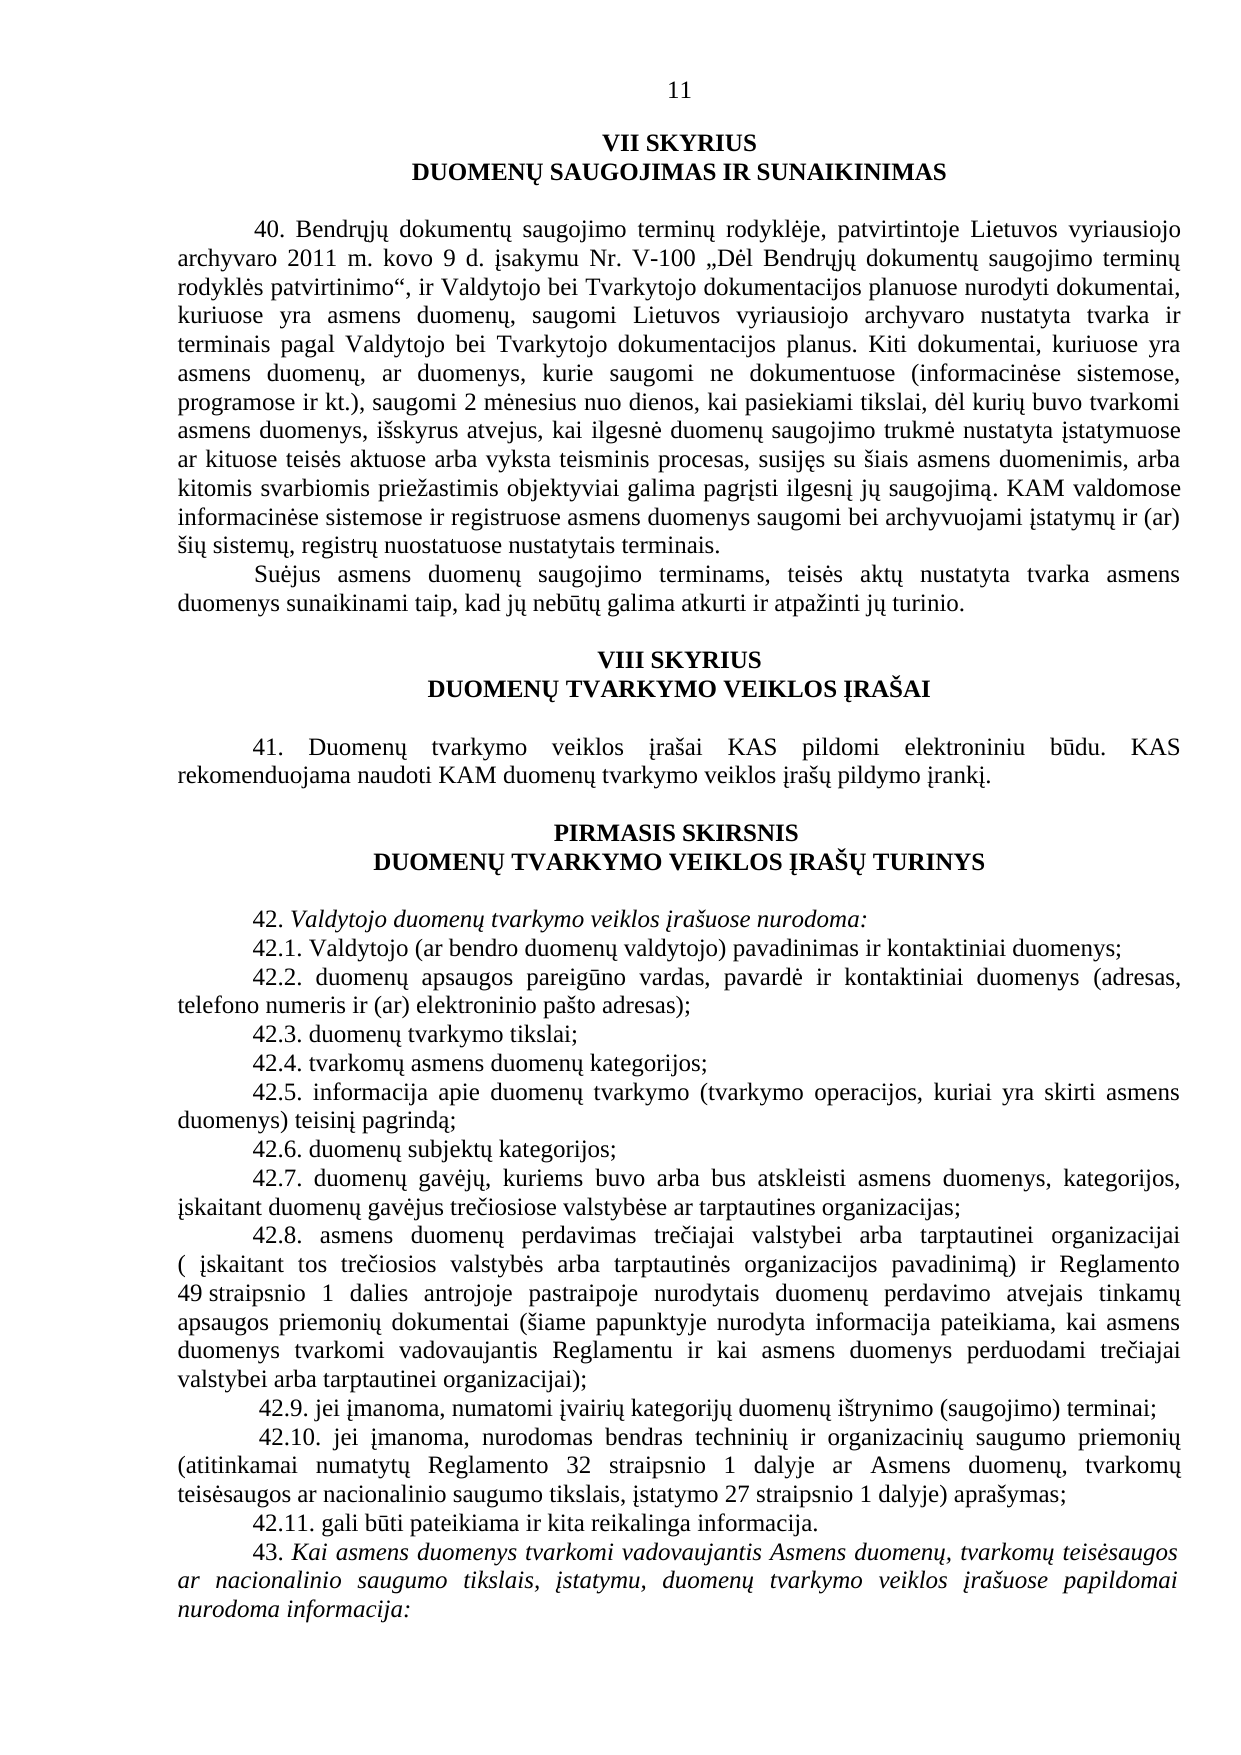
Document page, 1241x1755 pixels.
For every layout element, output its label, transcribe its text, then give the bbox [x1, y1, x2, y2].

text DUOMENŲ TVARKYMO VEIKLOS ĮRAŠAI [177, 674, 1181, 703]
text 42.4. tvarkomų asmens duomenų kategorijos; [177, 1048, 1181, 1077]
text 42.2. duomenų apsaugos pareigūno vardas, pavardė ir kontaktiniai duomenys (adresas, telefono numeris ir (ar) elektroninio pašto adresas); [177, 962, 1181, 1019]
text 42.8. asmens duomenų perdavimas trečiajai valstybei arba tarptautinei organizacijai ( įskaitant tos trečiosios valstybės arba tarptautinės organizacijos pavadinimą) ir Reglamento 49 straipsnio 1 dalies antrojoje pastraipoje nurodytais duomenų perdavimo atvejais tinkamų apsaugos priemonių dokumentai (šiame papunktyje nurodyta informacija pateikiama, kai asmens duomenys tvarkomi vadovaujantis Reglamentu ir kai asmens duomenys perduodami trečiajai valstybei arba tarptautinei organizacijai); [177, 1220, 1181, 1393]
text Suėjus asmens duomenų saugojimo terminams, teisės aktų nustatyta tvarka asmens duomenys sunaikinami taip, kad jų nebūtų galima atkurti ir atpažinti jų turinio. [177, 559, 1181, 617]
text 42.9. jei įmanoma, numatomi įvairių kategorijų duomenų ištrynimo (saugojimo) terminai; [177, 1393, 1181, 1422]
text 40. Bendrųjų dokumentų saugojimo terminų rodyklėje, patvirtintoje Lietuvos vyriausiojo archyvaro 2011 m. kovo 9 d. įsakymu Nr. V-100 „Dėl Bendrųjų dokumentų saugojimo terminų rodyklės patvirtinimo“, ir Valdytojo bei Tvarkytojo dokumentacijos planuose nurodyti dokumentai, kuriuose yra asmens duomenų, saugomi Lietuvos vyriausiojo archyvaro nustatyta tvarka ir terminais pagal Valdytojo bei Tvarkytojo dokumentacijos planus. Kiti dokumentai, kuriuose yra asmens duomenų, ar duomenys, kurie saugomi ne dokumentuose (informacinėse sistemose, programose ir kt.), saugomi 2 mėnesius nuo dienos, kai pasiekiami tikslai, dėl kurių buvo tvarkomi asmens duomenys, išskyrus atvejus, kai ilgesnė duomenų saugojimo trukmė nustatyta įstatymuose ar kituose teisės aktuose arba vyksta teisminis procesas, susijęs su šiais asmens duomenimis, arba kitomis svarbiomis priežastimis objektyviai galima pagrįsti ilgesnį jų saugojimą. KAM valdomose informacinėse sistemose ir registruose asmens duomenys saugomi bei archyvuojami įstatymų ir (ar) šių sistemų, registrų nuostatuose nustatytais terminais. [177, 214, 1181, 559]
text 42. Valdytojo duomenų tvarkymo veiklos įrašuose nurodoma: [177, 904, 1181, 933]
text 42.1. Valdytojo (ar bendro duomenų valdytojo) pavadinimas ir kontaktiniai duomenys; [177, 933, 1181, 962]
text PIRMASIS SKIRSNIS [177, 818, 1181, 847]
text 42.3. duomenų tvarkymo tikslai; [177, 1019, 1181, 1048]
text 42.6. duomenų subjektų kategorijos; [177, 1134, 1181, 1163]
text 42.5. informacija apie duomenų tvarkymo (tvarkymo operacijos, kuriai yra skirti asmens duomenys) teisinį pagrindą; [177, 1077, 1181, 1134]
text 42.11. gali būti pateikiama ir kita reikalinga informacija. [177, 1508, 1181, 1537]
text 41. Duomenų tvarkymo veiklos įrašai KAS pildomi elektroniniu būdu. KAS rekomenduojama naudoti KAM duomenų tvarkymo veiklos įrašų pildymo įrankį. [177, 732, 1181, 789]
text VII SKYRIUS [177, 128, 1181, 157]
text DUOMENŲ SAUGOJIMAS IR SUNAIKINIMAS [177, 157, 1181, 185]
text 43. Kai asmens duomenys tvarkomi vadovaujantis Asmens duomenų, tvarkomų teisėsaugos ar nacionalinio saugumo tikslais, įstatymu, duomenų tvarkymo veiklos įrašuose papildomai nurodoma informacija: [177, 1537, 1181, 1623]
text DUOMENŲ TVARKYMO VEIKLOS ĮRAŠŲ TURINYS [177, 847, 1181, 875]
text 42.10. jei įmanoma, nurodomas bendras techninių ir organizacinių saugumo priemonių (atitinkamai numatytų Reglamento 32 straipsnio 1 dalyje ar Asmens duomenų, tvarkomų teisėsaugos ar nacionalinio saugumo tikslais, įstatymo 27 straipsnio 1 dalyje) aprašymas; [177, 1422, 1181, 1508]
text VIII SKYRIUS [177, 645, 1181, 674]
text 42.7. duomenų gavėjų, kuriems buvo arba bus atskleisti asmens duomenys, kategorijos, įskaitant duomenų gavėjus trečiosiose valstybėse ar tarptautines organizacijas; [177, 1163, 1181, 1220]
